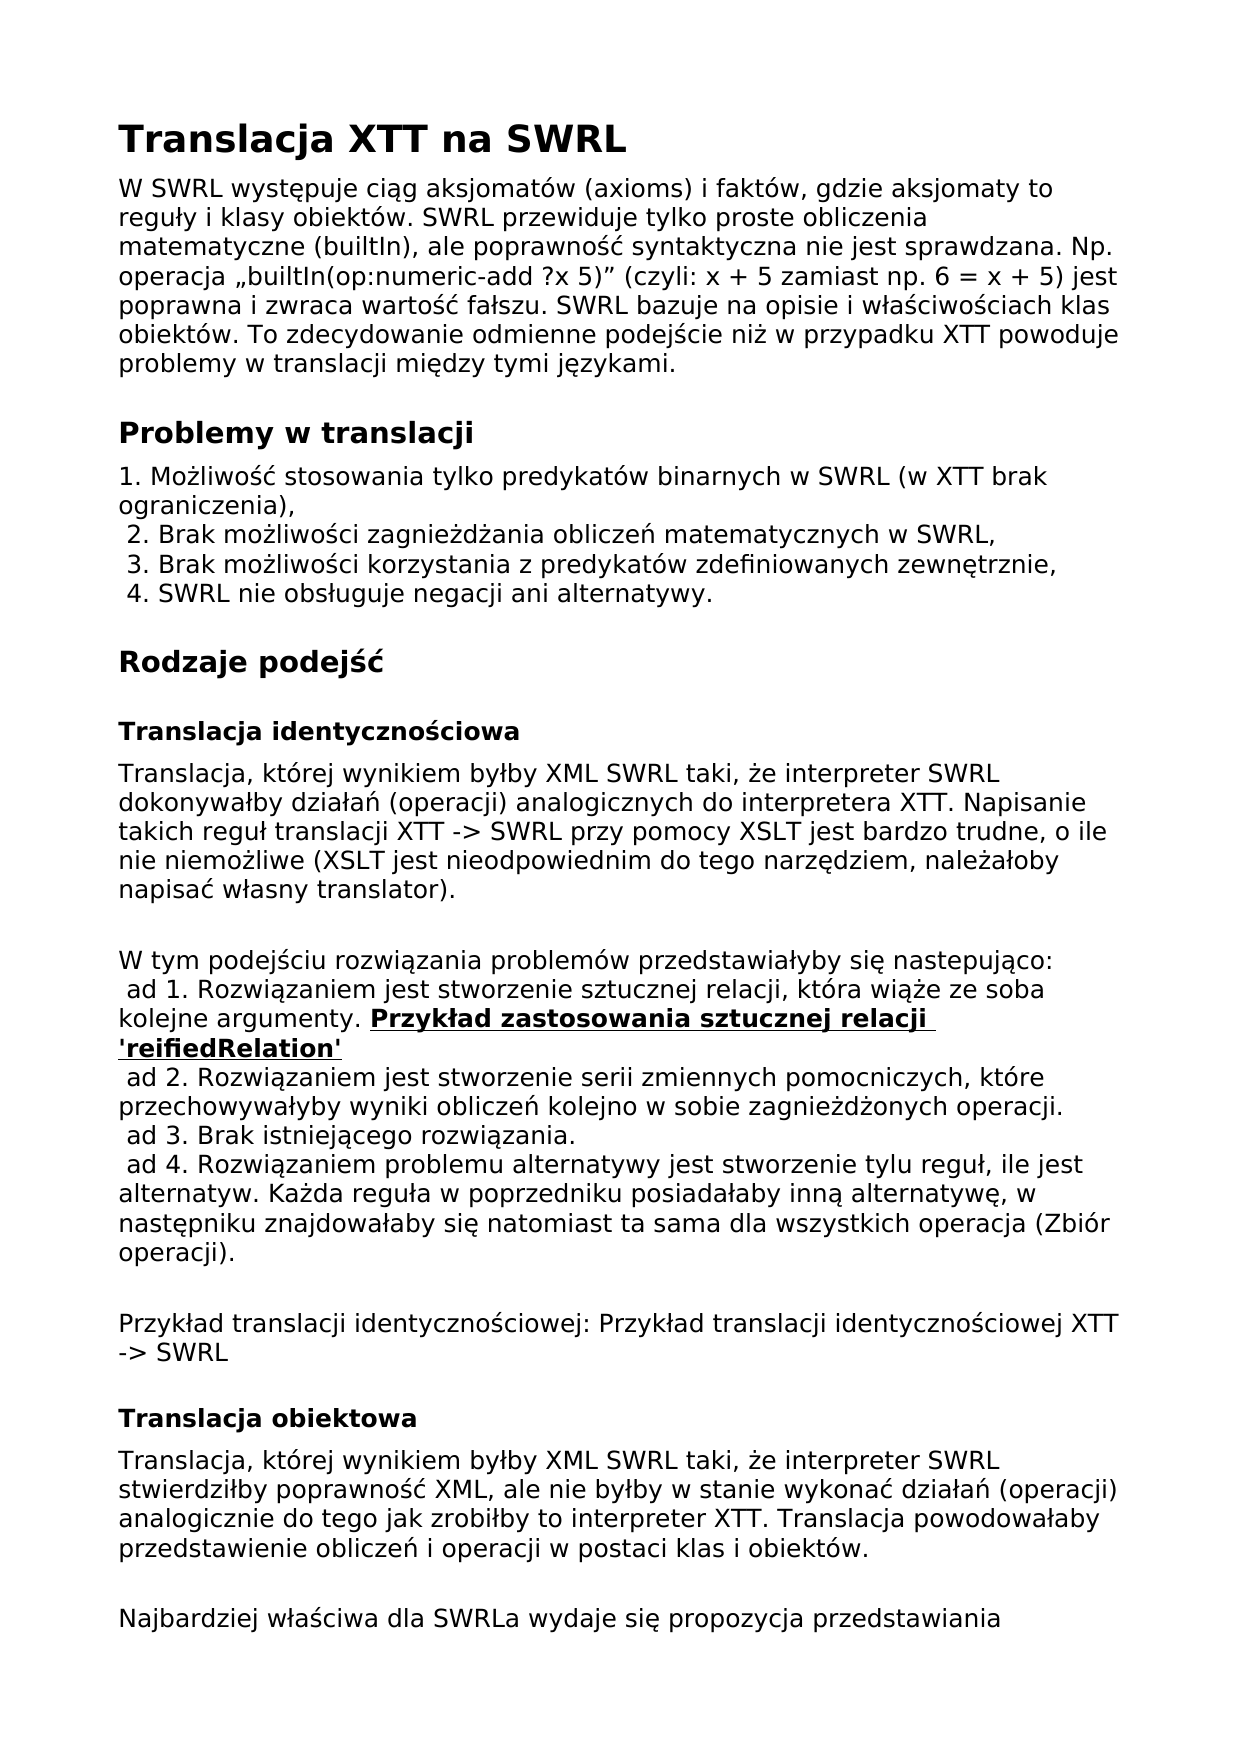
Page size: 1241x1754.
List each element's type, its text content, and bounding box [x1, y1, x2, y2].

text W tym podejściu rozwiązania problemów przedstawiałyby się nastepująco: ad 1. Rozwiązaniem jest stworzenie sztucznej relacji, która wiąże ze soba kolejne argumenty. Przykład zastosowania sztucznej relacji 'reifiedRelation' ad 2. Rozwiązaniem jest stworzenie serii zmiennych pomocniczych, które przechowywałyby wyniki obliczeń kolejno w sobie zagnieżdżonych operacji. ad 3. Brak istniejącego rozwiązania. ad 4. Rozwiązaniem problemu alternatywy jest stworzenie tylu reguł, ile jest alternatyw. Każda reguła w poprzedniku posiadałaby inną alternatywę, w następniku znajdowałaby się natomiast ta sama dla wszystkich operacja (Zbiór operacji). [118, 946, 1122, 1296]
text Najbardziej właściwa dla SWRLa wydaje się propozycja przedstawiania [118, 1605, 1122, 1634]
subtitle Translacja identycznościowa [118, 717, 1122, 746]
text Translacja, której wynikiem byłby XML SWRL taki, że interpreter SWRL dokonywałby działań (operacji) analogicznych do interpretera XTT. Napisanie takich reguł translacji XTT -> SWRL przy pomocy XSLT jest bardzo trudne, o ile nie niemożliwe (XSLT jest nieodpowiednim do tego narzędziem, należałoby napisać własny translator). [118, 759, 1122, 934]
text W SWRL występuje ciąg aksjomatów (axioms) i faktów, gdzie aksjomaty to reguły i klasy obiektów. SWRL przewiduje tylko proste obliczenia matematyczne (builtIn), ale poprawność syntaktyczna nie jest sprawdzana. Np. operacja „builtIn(op:numeric-add ?x 5)” (czyli: x + 5 zamiast np. 6 = x + 5) jest poprawna i zwraca wartość fałszu. SWRL bazuje na opisie i właściwościach klas obiektów. To zdecydowanie odmienne podejście niż w przypadku XTT powoduje problemy w translacji między tymi językami. [118, 174, 1122, 378]
subtitle Rodzaje podejść [118, 646, 1122, 680]
text Przykład translacji identycznościowej: Przykład translacji identycznościowej XTT -> SWRL [118, 1309, 1122, 1367]
subtitle Problemy w translacji [118, 416, 1122, 450]
text Translacja, której wynikiem byłby XML SWRL taki, że interpreter SWRL stwierdziłby poprawność XML, ale nie byłby w stanie wykonać działań (operacji) analogicznie do tego jak zrobiłby to interpreter XTT. Translacja powodowałaby przedstawienie obliczeń i operacji w postaci klas i obiektów. [118, 1446, 1122, 1592]
text 1. Możliwość stosowania tylko predykatów binarnych w SWRL (w XTT brak ograniczenia), 2. Brak możliwości zagnieżdżania obliczeń matematycznych w SWRL, 3. Brak możliwości korzystania z predykatów zdefiniowanych zewnętrznie, 4. SWRL nie obsługuje negacji ani alternatywy. [118, 462, 1122, 608]
subtitle Translacja XTT na SWRL [118, 118, 1122, 162]
subtitle Translacja obiektowa [118, 1405, 1122, 1434]
